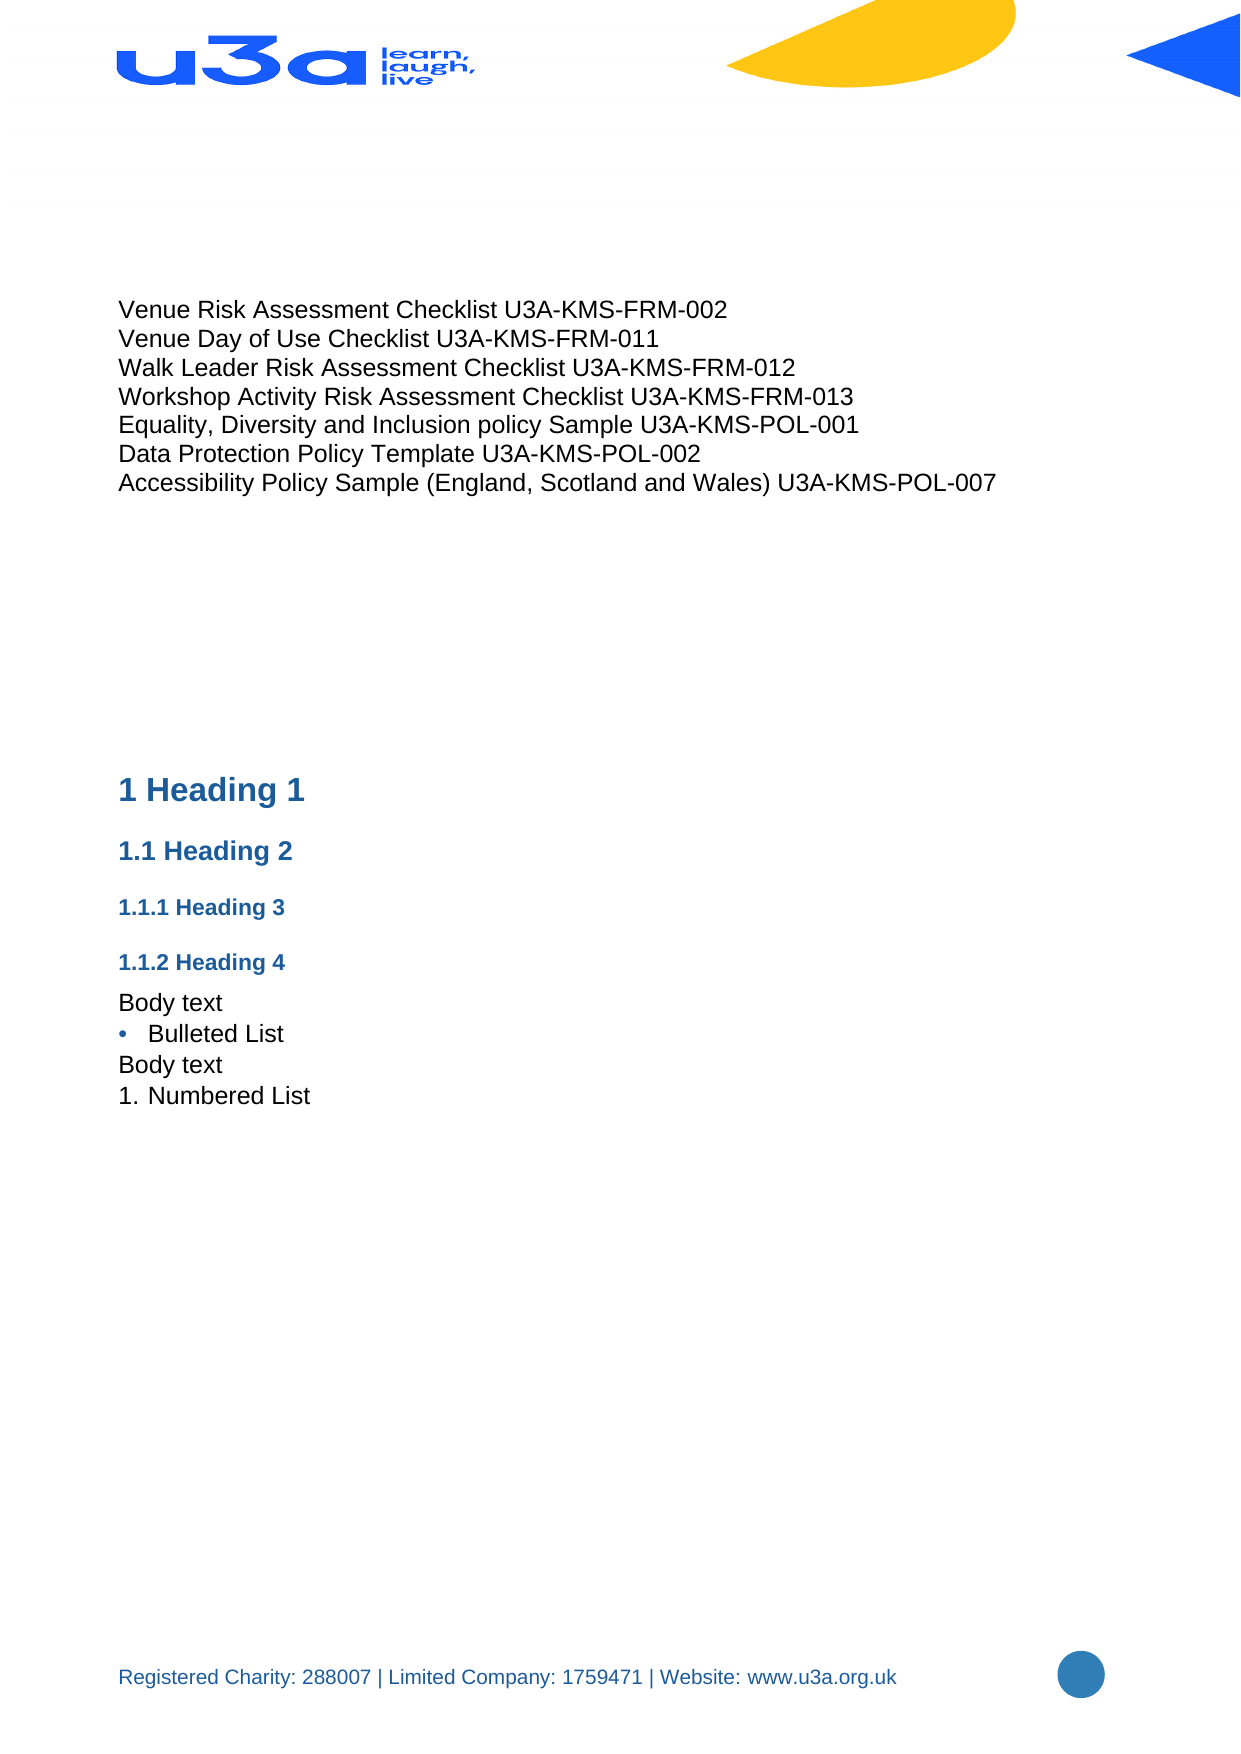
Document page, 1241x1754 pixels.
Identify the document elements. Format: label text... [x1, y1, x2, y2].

text Workshop Activity Risk Assessment Checklist U3A-KMS-FRM-013 [118, 382, 1122, 410]
text Walk Leader Risk Assessment Checklist U3A-KMS-FRM-012 [118, 353, 1122, 382]
subtitle 1 Heading 1 [118, 772, 1122, 809]
text Venue Day of Use Checklist U3A-KMS-FRM-011 [118, 324, 1122, 353]
text Data Protection Policy Template U3A-KMS-POL-002 [118, 439, 1122, 468]
text Accessibility Policy Sample (England, Scotland and Wales) U3A-KMS-POL-007 [118, 468, 1122, 497]
list Numbered List [118, 1081, 1122, 1110]
text Equality, Diversity and Inclusion policy Sample U3A-KMS-POL-001 [118, 410, 1122, 439]
subtitle 1.1 Heading 2 [118, 834, 1122, 867]
text Body text [118, 988, 1122, 1017]
list Bulleted List [118, 1019, 1122, 1048]
subtitle 1.1.2 Heading 4 [118, 947, 1122, 976]
text Body text [118, 1050, 1122, 1079]
subtitle 1.1.1 Heading 3 [118, 892, 1122, 922]
text Venue Risk Assessment Checklist U3A-KMS-FRM-002 [118, 295, 1122, 324]
